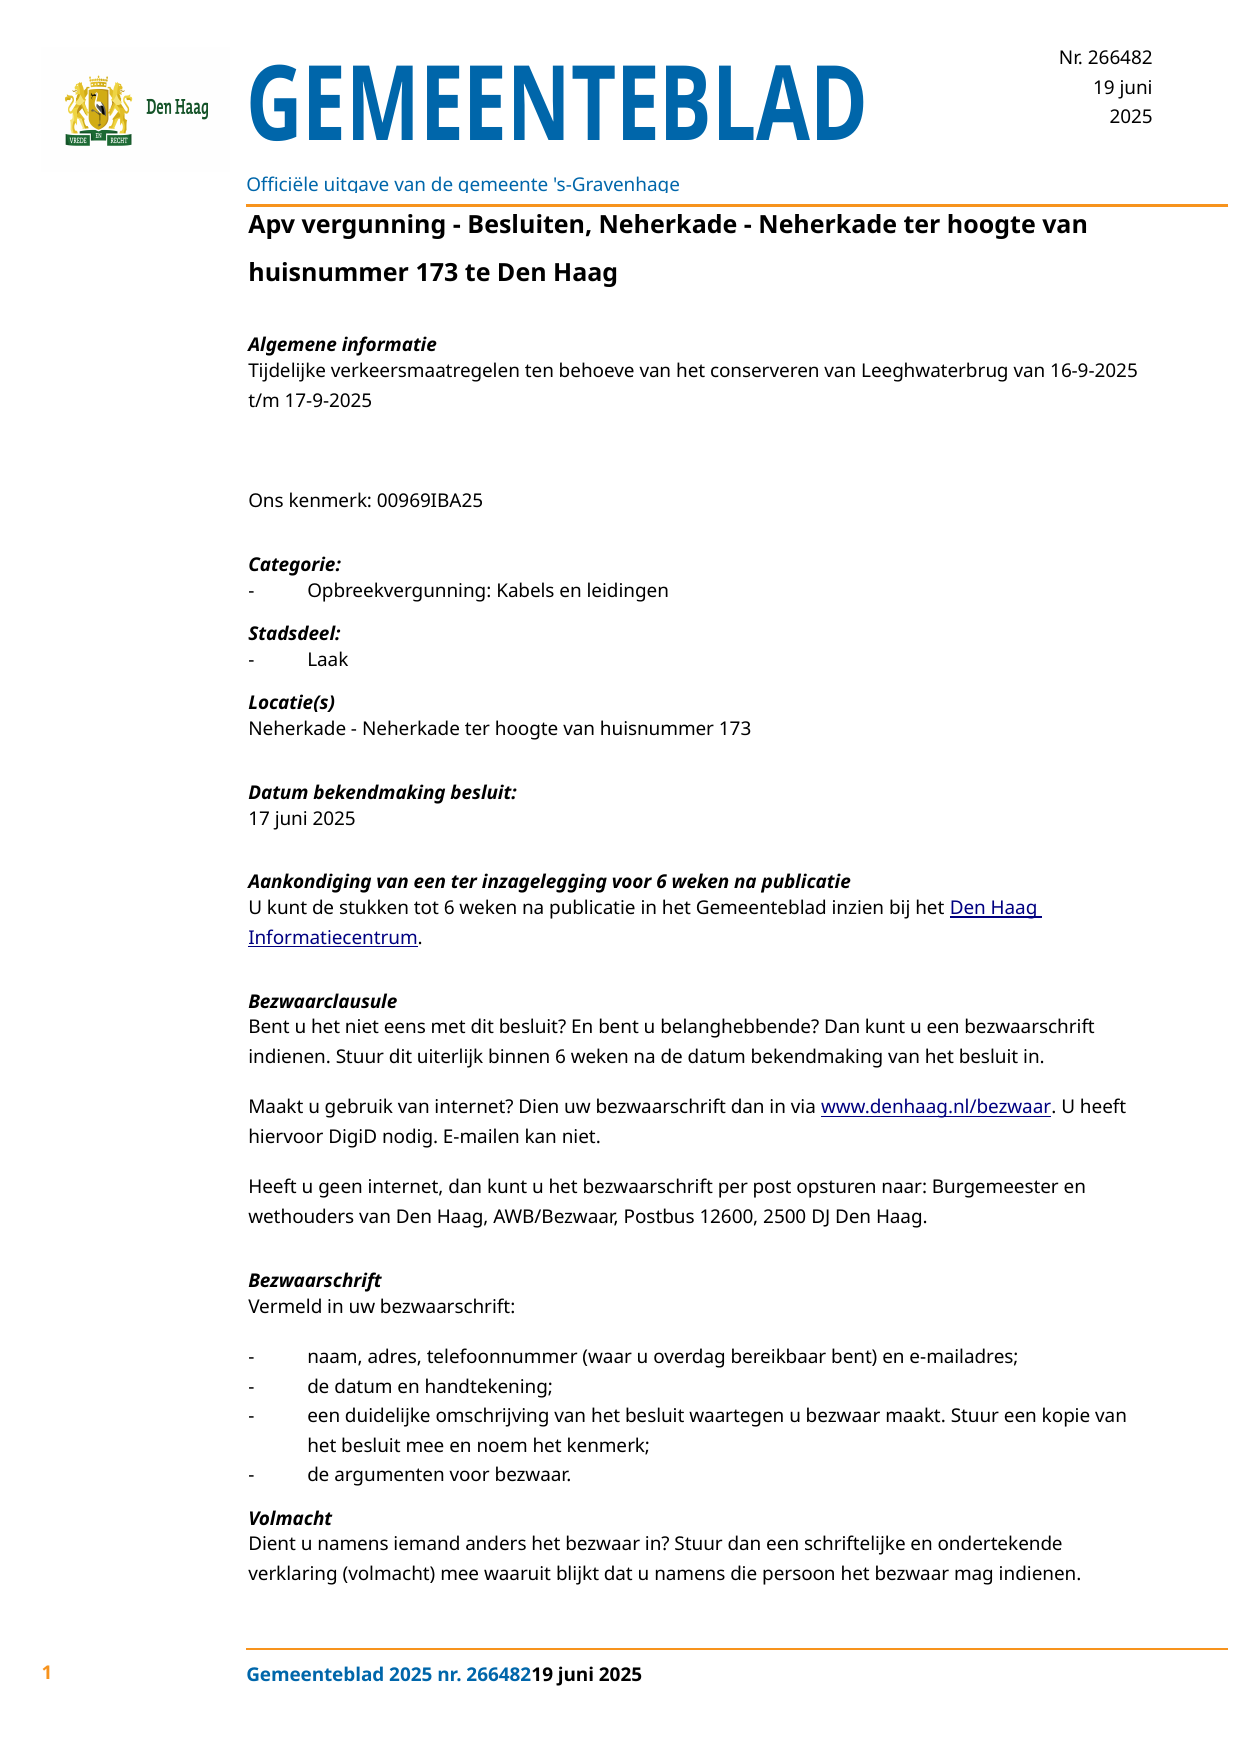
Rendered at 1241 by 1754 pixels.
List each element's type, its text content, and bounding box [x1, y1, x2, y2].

text 17 juni 2025 [248, 805, 1152, 830]
list de argumenten voor bezwaar. [248, 1462, 1152, 1487]
text U kunt de stukken tot 6 weken na publicatie in het Gemeenteblad inzien bij het Den Haag Informatiecentrum. [248, 894, 1152, 950]
list een duidelijke omschrijving van het besluit waartegen u bezwaar maakt. Stuur een kopie van het besluit mee en noem het kenmerk; [248, 1402, 1152, 1458]
list Laak [248, 646, 1152, 672]
picture [41, 47, 231, 172]
text Tijdelijke verkeersmaatregelen ten behoeve van het conserveren van Leeghwaterbrug van 16-9-2025 t/m 17-9-2025 [248, 357, 1152, 412]
text Volmacht [248, 1505, 1152, 1531]
text Bezwaarclausule [248, 988, 1152, 1014]
text Categorie: [248, 552, 1152, 577]
text Apv vergunning - Besluiten, Neherkade - Neherkade ter hoogte van huisnummer 173 te Den Haag [248, 207, 1152, 288]
text Locatie(s) [248, 689, 1152, 715]
text Bezwaarschrift [248, 1267, 1152, 1293]
text Ons kenmerk: 00969IBA25 [248, 488, 1152, 513]
list de datum en handtekening; [248, 1373, 1152, 1399]
text Heeft u geen internet, dan kunt u het bezwaarschrift per post opsturen naar: Burgemeester en wethouders van Den Haag, AWB/Bezwaar, Postbus 12600, 2500 DJ Den Haag. [248, 1174, 1152, 1229]
text Algemene informatie [248, 331, 1152, 357]
text Aankondiging van een ter inzagelegging voor 6 weken na publicatie [248, 869, 1152, 894]
text Vermeld in uw bezwaarschrift: [248, 1293, 1152, 1319]
list naam, adres, telefoonnummer (waar u overdag bereikbaar bent) en e-mailadres; [248, 1343, 1152, 1369]
text Bent u het niet eens met dit besluit? En bent u belanghebbende? Dan kunt u een bezwaarschrift indienen. Stuur dit uiterlijk binnen 6 weken na de datum bekendmaking van het besluit in. [248, 1014, 1152, 1069]
text Dient u namens iemand anders het bezwaar in? Stuur dan een schriftelijke en ondertekende verklaring (volmacht) mee waaruit blijkt dat u namens die persoon het bezwaar mag indienen. [248, 1531, 1152, 1586]
text Datum bekendmaking besluit: [248, 779, 1152, 805]
list Opbreekvergunning: Kabels en leidingen [248, 577, 1152, 603]
text Neherkade - Neherkade ter hoogte van huisnummer 173 [248, 715, 1152, 741]
text Maakt u gebruik van internet? Dien uw bezwaarschrift dan in via www.denhaag.nl/bezwaar. U heeft hiervoor DigiD nodig. E-mailen kan niet. [248, 1094, 1152, 1149]
text Stadsdeel: [248, 620, 1152, 646]
